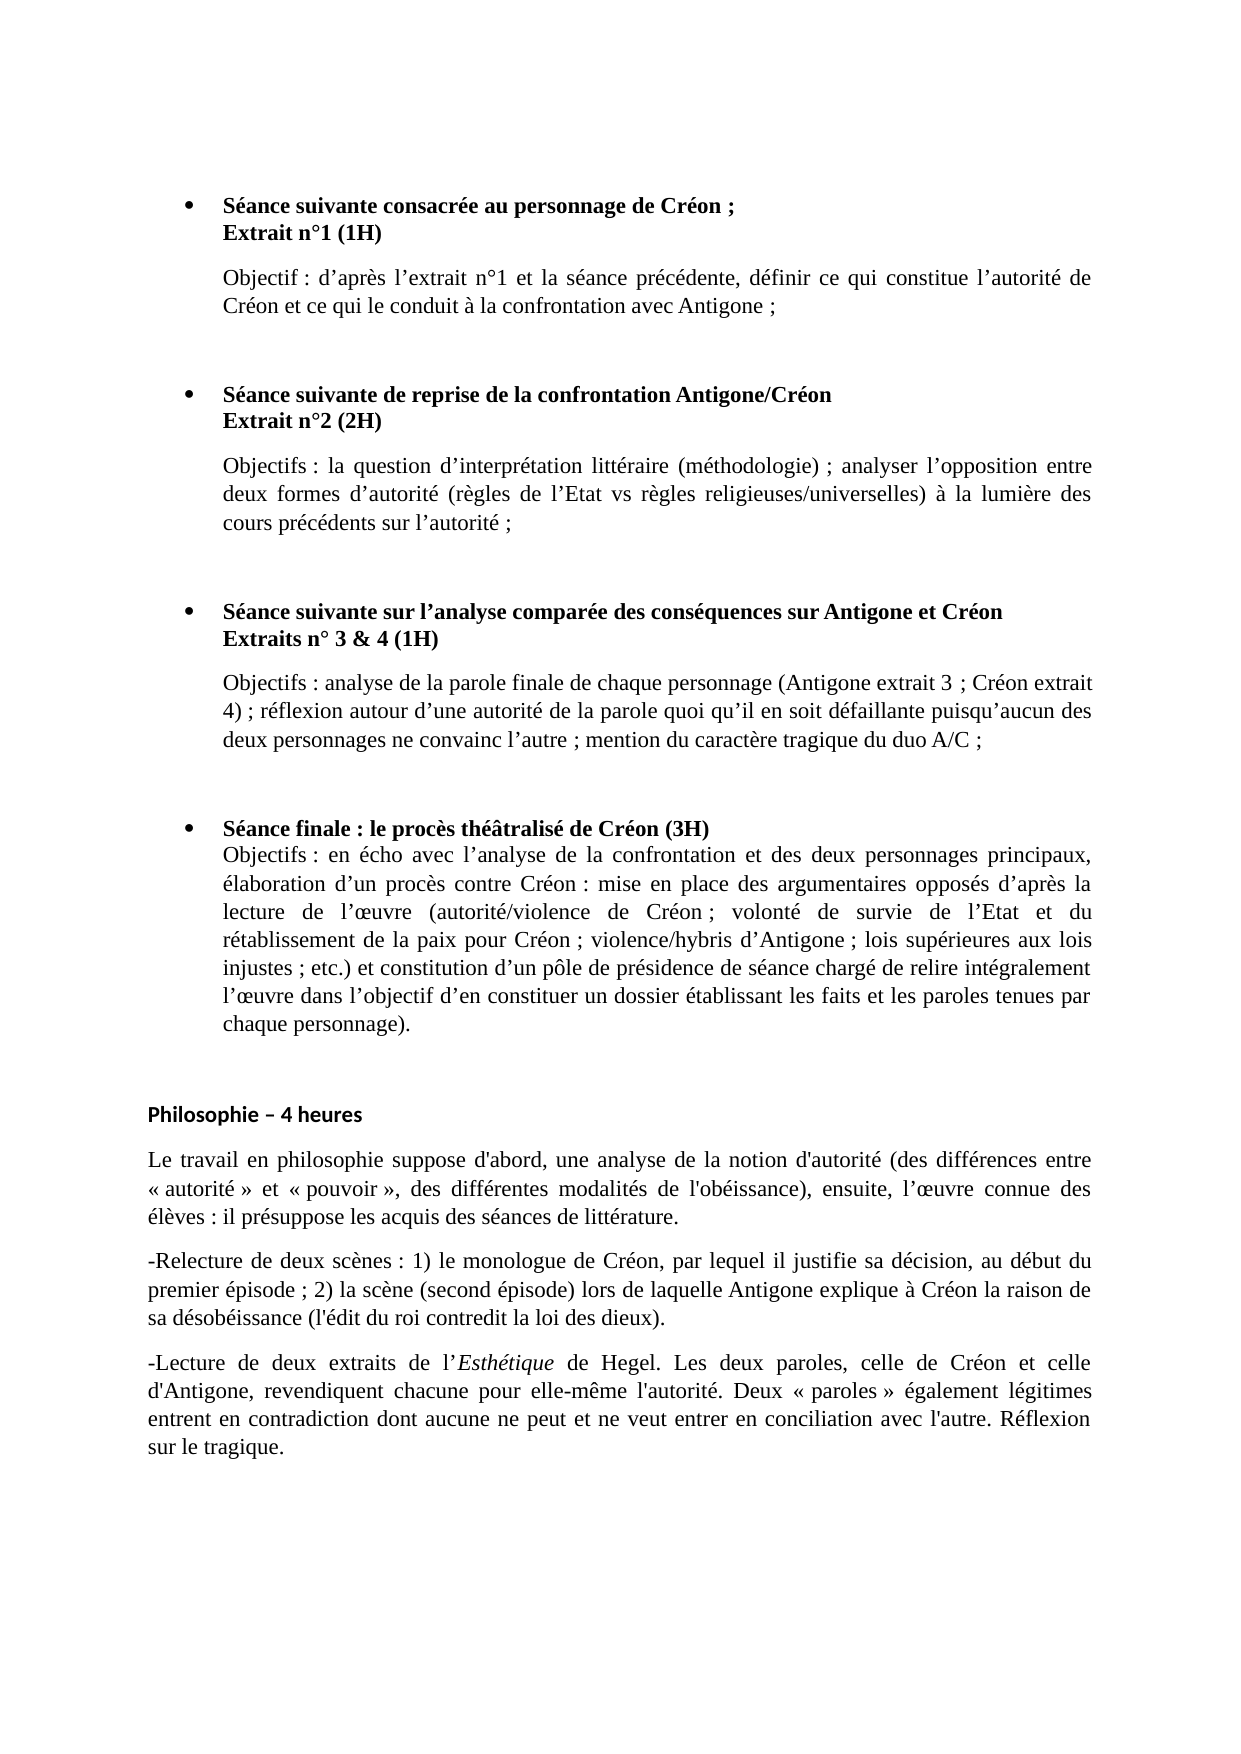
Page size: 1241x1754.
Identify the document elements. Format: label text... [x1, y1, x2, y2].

text -Relecture de deux scènes : 1) le monologue de Créon, par lequel il justifie sa décision, au début du premier épisode ; 2) la scène (second épisode) lors de laquelle Antigone explique à Créon la raison de sa désobéissance (l'édit du roi contredit la loi des dieux). [148, 1247, 1093, 1330]
list Objectif : d’après l’extrait n°1 et la séance précédente, définir ce qui constitue l’autorité de Créon et ce qui le conduit à la confrontation avec Antigone ; [223, 263, 1093, 318]
text -Lecture de deux extraits de l’Esthétique de Hegel. Les deux paroles, celle de Créon et celle d'Antigone, revendiquent chacune pour elle-même l'autorité. Deux « paroles » également légitimes entrent en contradiction dont aucune ne peut et ne veut entrer en conciliation avec l'autre. Réflexion sur le tragique. [148, 1348, 1093, 1459]
list Séance suivante sur l’analyse comparée des conséquences sur Antigone et Créon [185, 598, 1093, 624]
text Philosophie – 4 heures [148, 1100, 1093, 1128]
list Séance finale : le procès théâtralisé de Créon (3H) [185, 815, 1093, 842]
list Objectifs : analyse de la parole finale de chaque personnage (Antigone extrait 3 ; Créon extrait 4) ; réflexion autour d’une autorité de la parole quoi qu’il en soit défaillante puisqu’aucun des deux personnages ne convainc l’autre ; mention du caractère tragique du duo A/C ; [223, 669, 1093, 752]
list Objectifs : en écho avec l’analyse de la confrontation et des deux personnages principaux, élaboration d’un procès contre Créon : mise en place des argumentaires opposés d’après la lecture de l’œuvre (autorité/violence de Créon ; volonté de survie de l’Etat et du rétablissement de la paix pour Créon ; violence/hybris d’Antigone ; lois supérieures aux lois injustes ; etc.) et constitution d’un pôle de présidence de séance chargé de relire intégralement l’œuvre dans l’objectif d’en constituer un dossier établissant les faits et les paroles tenues par chaque personnage). [223, 842, 1093, 1037]
text Le travail en philosophie suppose d'abord, une analyse de la notion d'autorité (des différences entre « autorité » et « pouvoir », des différentes modalités de l'obéissance), ensuite, l’œuvre connue des élèves : il présuppose les acquis des séances de littérature. [148, 1146, 1093, 1229]
list Extrait n°1 (1H) [223, 219, 1093, 245]
list Objectifs : la question d’interprétation littéraire (méthodologie) ; analyser l’opposition entre deux formes d’autorité (règles de l’Etat vs règles religieuses/universelles) à la lumière des cours précédents sur l’autorité ; [223, 452, 1093, 535]
list Séance suivante de reprise de la confrontation Antigone/Créon [185, 381, 1093, 408]
list Extrait n°2 (2H) [223, 408, 1093, 434]
list Extraits n° 3 & 4 (1H) [223, 624, 1093, 651]
list Séance suivante consacrée au personnage de Créon ; [185, 192, 1093, 219]
